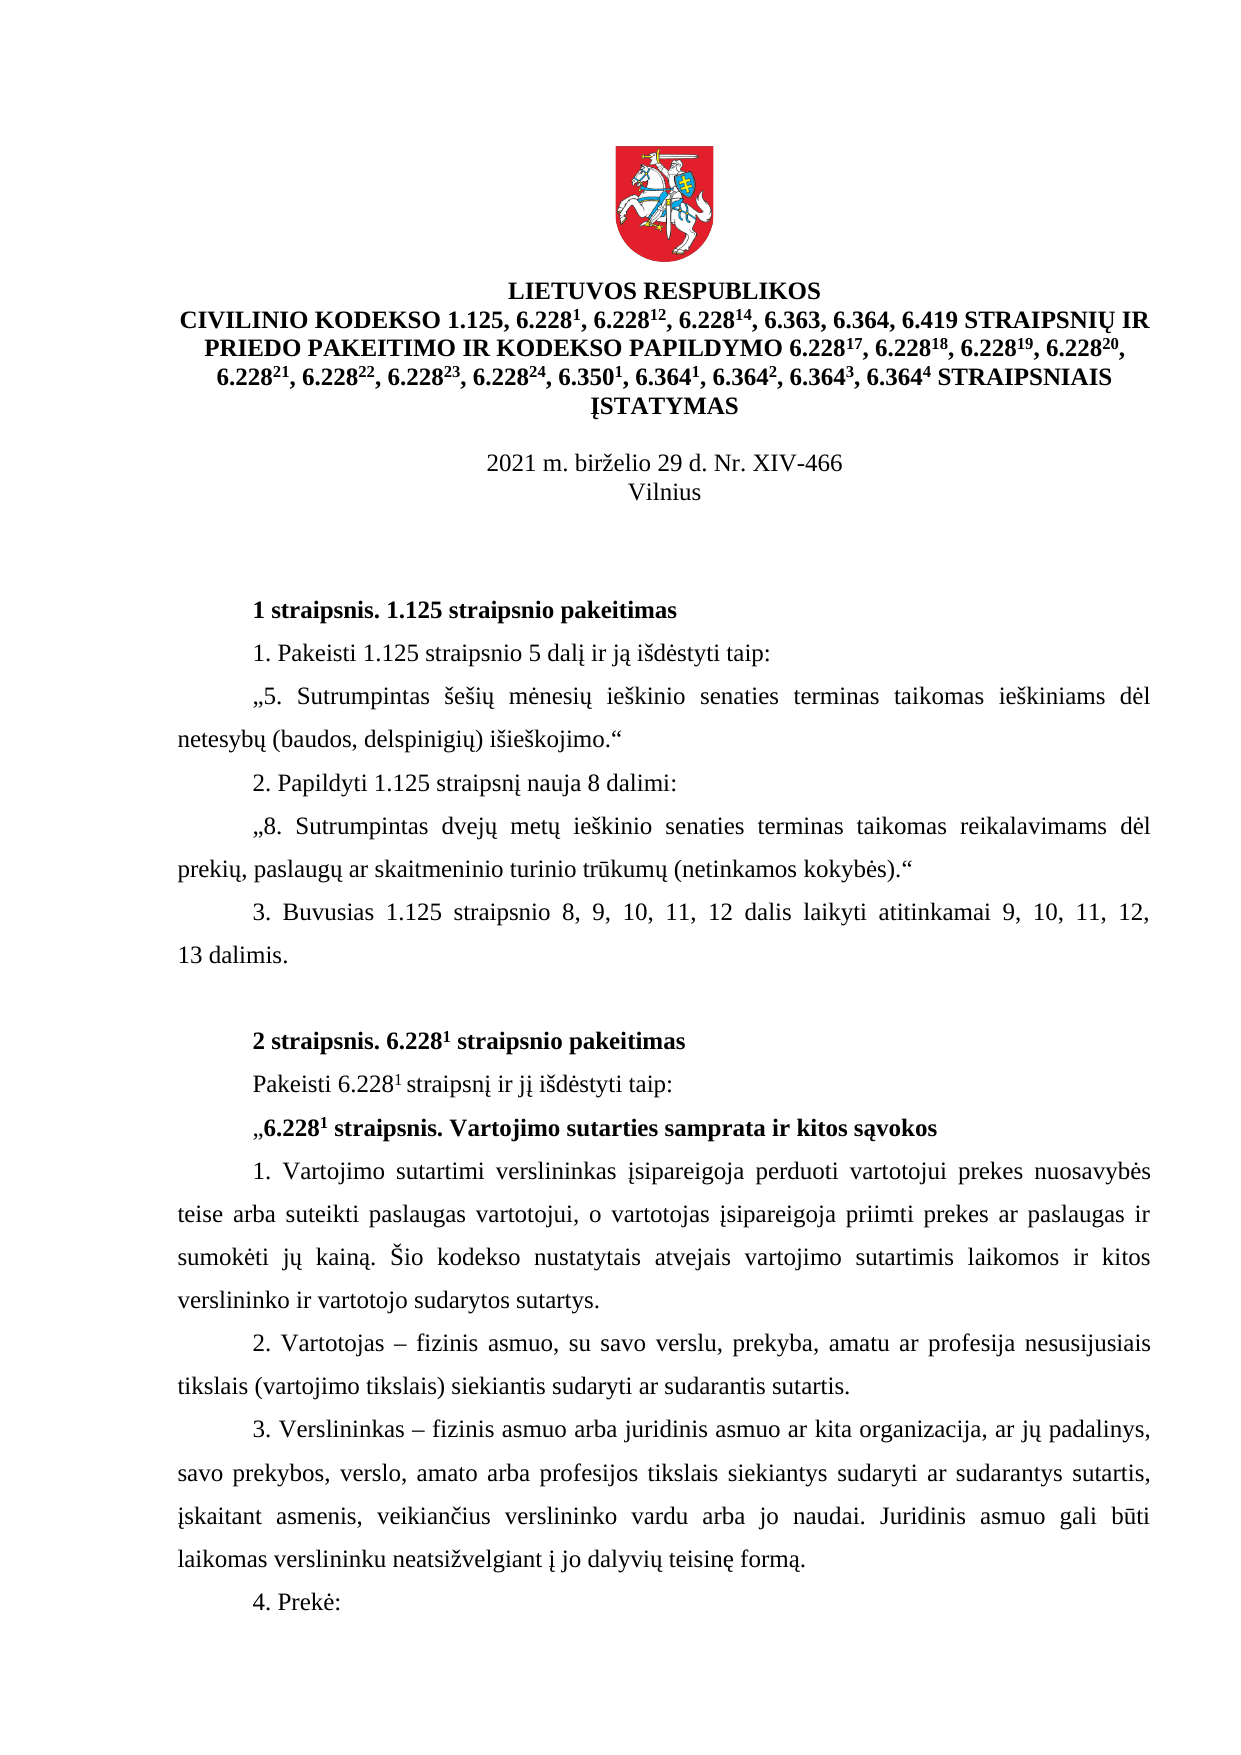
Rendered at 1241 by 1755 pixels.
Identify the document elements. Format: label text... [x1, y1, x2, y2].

text 1. Pakeisti 1.125 straipsnio 5 dalį ir ją išdėstyti taip: [177, 638, 1152, 667]
text LIETUVOS RESPUBLIKOS [177, 276, 1152, 305]
text 3. Buvusias 1.125 straipsnio 8, 9, 10, 11, 12 dalis laikyti atitinkamai 9, 10, 11, 12, 13 dalimis. [177, 897, 1152, 969]
text Pakeisti 6.2281 straipsnį ir jį išdėstyti taip: [177, 1069, 1152, 1098]
text 1 straipsnis. 1.125 straipsnio pakeitimas [177, 595, 1152, 624]
text „8. Sutrumpintas dvejų metų ieškinio senaties terminas taikomas reikalavimams dėl prekių, paslaugų ar skaitmeninio turinio trūkumų (netinkamos kokybės).“ [177, 811, 1152, 883]
text 2. Papildyti 1.125 straipsnį nauja 8 dalimi: [177, 768, 1152, 796]
text 2 straipsnis. 6.2281 straipsnio pakeitimas [177, 1026, 1152, 1055]
text 4. Prekė: [177, 1587, 1152, 1616]
text 2021 m. birželio 29 d. Nr. XIV-466 [177, 448, 1152, 477]
text ĮSTATYMAS [177, 391, 1152, 420]
text „6.2281 straipsnis. Vartojimo sutarties samprata ir kitos sąvokos [177, 1113, 1152, 1141]
text 2. Vartotojas – fizinis asmuo, su savo verslu, prekyba, amatu ar profesija nesusijusiais tikslais (vartojimo tikslais) siekiantis sudaryti ar sudarantis sutartis. [177, 1328, 1152, 1400]
text Vilnius [177, 477, 1152, 506]
text CIVILINIO KODEKSO 1.125, 6.2281, 6.22812, 6.22814, 6.363, 6.364, 6.419 STRAIPSNIŲ IR PRIEDO PAKEITIMO IR KODEKSO PAPILDYMO 6.22817, 6.22818, 6.22819, 6.22820, 6.22821, 6.22822, 6.22823, 6.22824, 6.3501, 6.3641, 6.3642, 6.3643, 6.3644 STRAIPSNIAIS [177, 305, 1152, 391]
text 3. Verslininkas – fizinis asmuo arba juridinis asmuo ar kita organizacija, ar jų padalinys, savo prekybos, verslo, amato arba profesijos tikslais siekiantys sudaryti ar sudarantys sutartis, įskaitant asmenis, veikiančius verslininko vardu arba jo naudai. Juridinis asmuo gali būti laikomas verslininku neatsižvelgiant į jo dalyvių teisinę formą. [177, 1414, 1152, 1573]
text 1. Vartojimo sutartimi verslininkas įsipareigoja perduoti vartotojui prekes nuosavybės teise arba suteikti paslaugas vartotojui, o vartotojas įsipareigoja priimti prekes ar paslaugas ir sumokėti jų kainą. Šio kodekso nustatytais atvejais vartojimo sutartimis laikomos ir kitos verslininko ir vartotojo sudarytos sutartys. [177, 1156, 1152, 1314]
text „5. Sutrumpintas šešių mėnesių ieškinio senaties terminas taikomas ieškiniams dėl netesybų (baudos, delspinigių) išieškojimo.“ [177, 681, 1152, 753]
